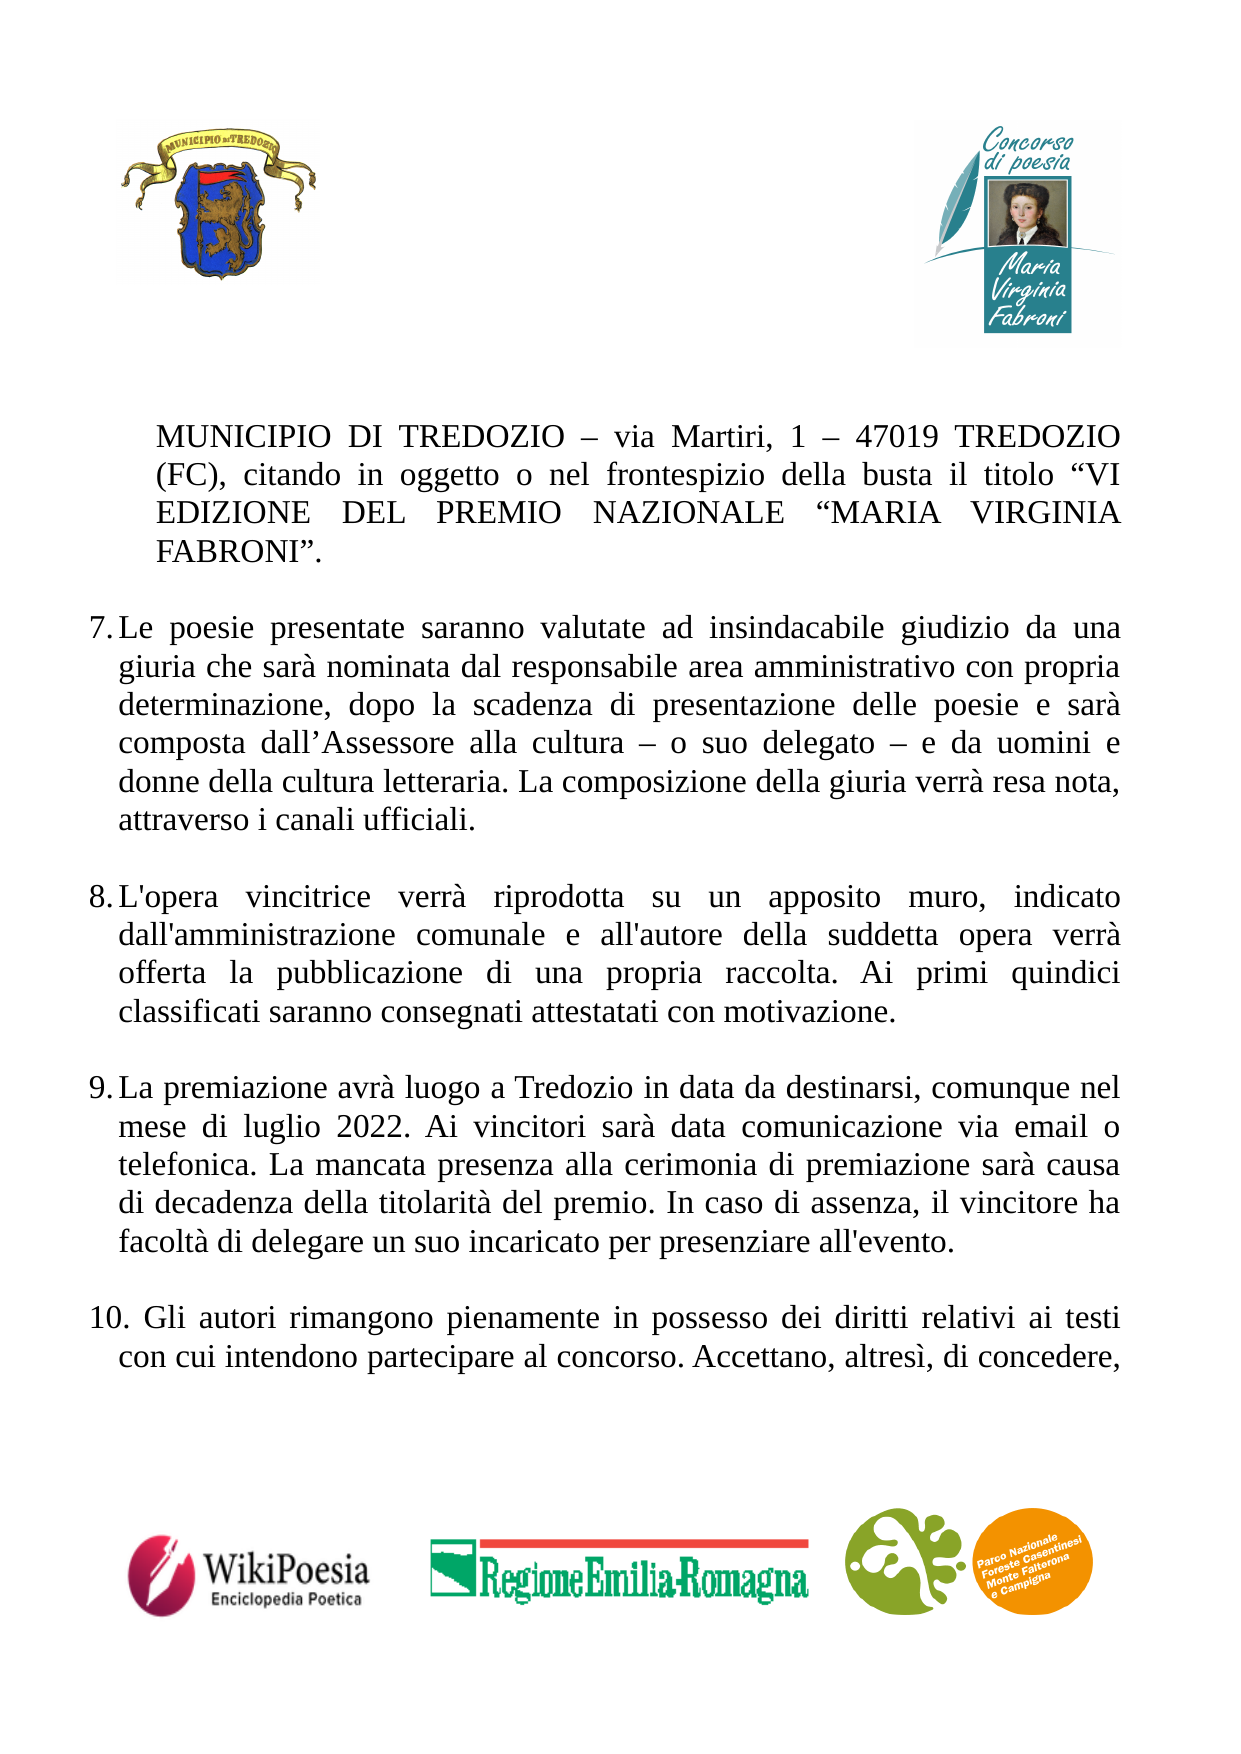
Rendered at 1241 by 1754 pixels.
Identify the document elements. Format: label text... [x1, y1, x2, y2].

picture [423, 1533, 819, 1615]
picture [913, 120, 1122, 348]
picture [844, 1508, 1094, 1615]
text MUNICIPIO DI TREDOZIO – via Martiri, 1 – 47019 TREDOZIO (FC), citando in oggetto o nel frontespizio della busta il titolo “VI EDIZIONE DEL PREMIO NAZIONALE “MARIA VIRGINIA FABRONI”. [156, 416, 1122, 569]
picture [116, 119, 321, 285]
list L'opera vincitrice verrà riprodotta su un apposito muro, indicato dall'amministrazione comunale e all'autore della suddetta opera verrà offerta la pubblicazione di una propria raccolta. Ai primi quindici classificati saranno consegnati attestatati con motivazione. [118, 876, 1122, 1029]
list La premiazione avrà luogo a Tredozio in data da destinarsi, comunque nel mese di luglio 2022. Ai vincitori sarà data comunicazione via email o telefonica. La mancata presenza alla cerimonia di premiazione sarà causa di decadenza della titolarità del premio. In caso di assenza, il vincitore ha facoltà di delegare un suo incaricato per presenziare all'evento. [118, 1068, 1122, 1259]
picture [120, 1525, 379, 1628]
list Gli autori rimangono pienamente in possesso dei diritti relativi ai testi con cui intendono partecipare al concorso. Accettano, altresì, di concedere, a titolo gratuito e senza pretendere i diritti di esecuzione, riproduzione e pubblica diffusione delle opere presentate. Inoltre, gli autori accettano di concedere, a titolo gratuito e senza nulla pretendere, i diritti di pubblicazione, distribuzione e vendita delle opere presentate, nell’eventuale realizzazione di un volumetto celebrativo. [118, 1298, 1122, 1374]
list Le poesie presentate saranno valutate ad insindacabile giudizio da una giuria che sarà nominata dal responsabile area amministrativo con propria determinazione, dopo la scadenza di presentazione delle poesie e sarà composta dall’Assessore alla cultura – o suo delegato – e da uomini e donne della cultura letteraria. La composizione della giuria verrà resa nota, attraverso i canali ufficiali. [118, 608, 1122, 838]
